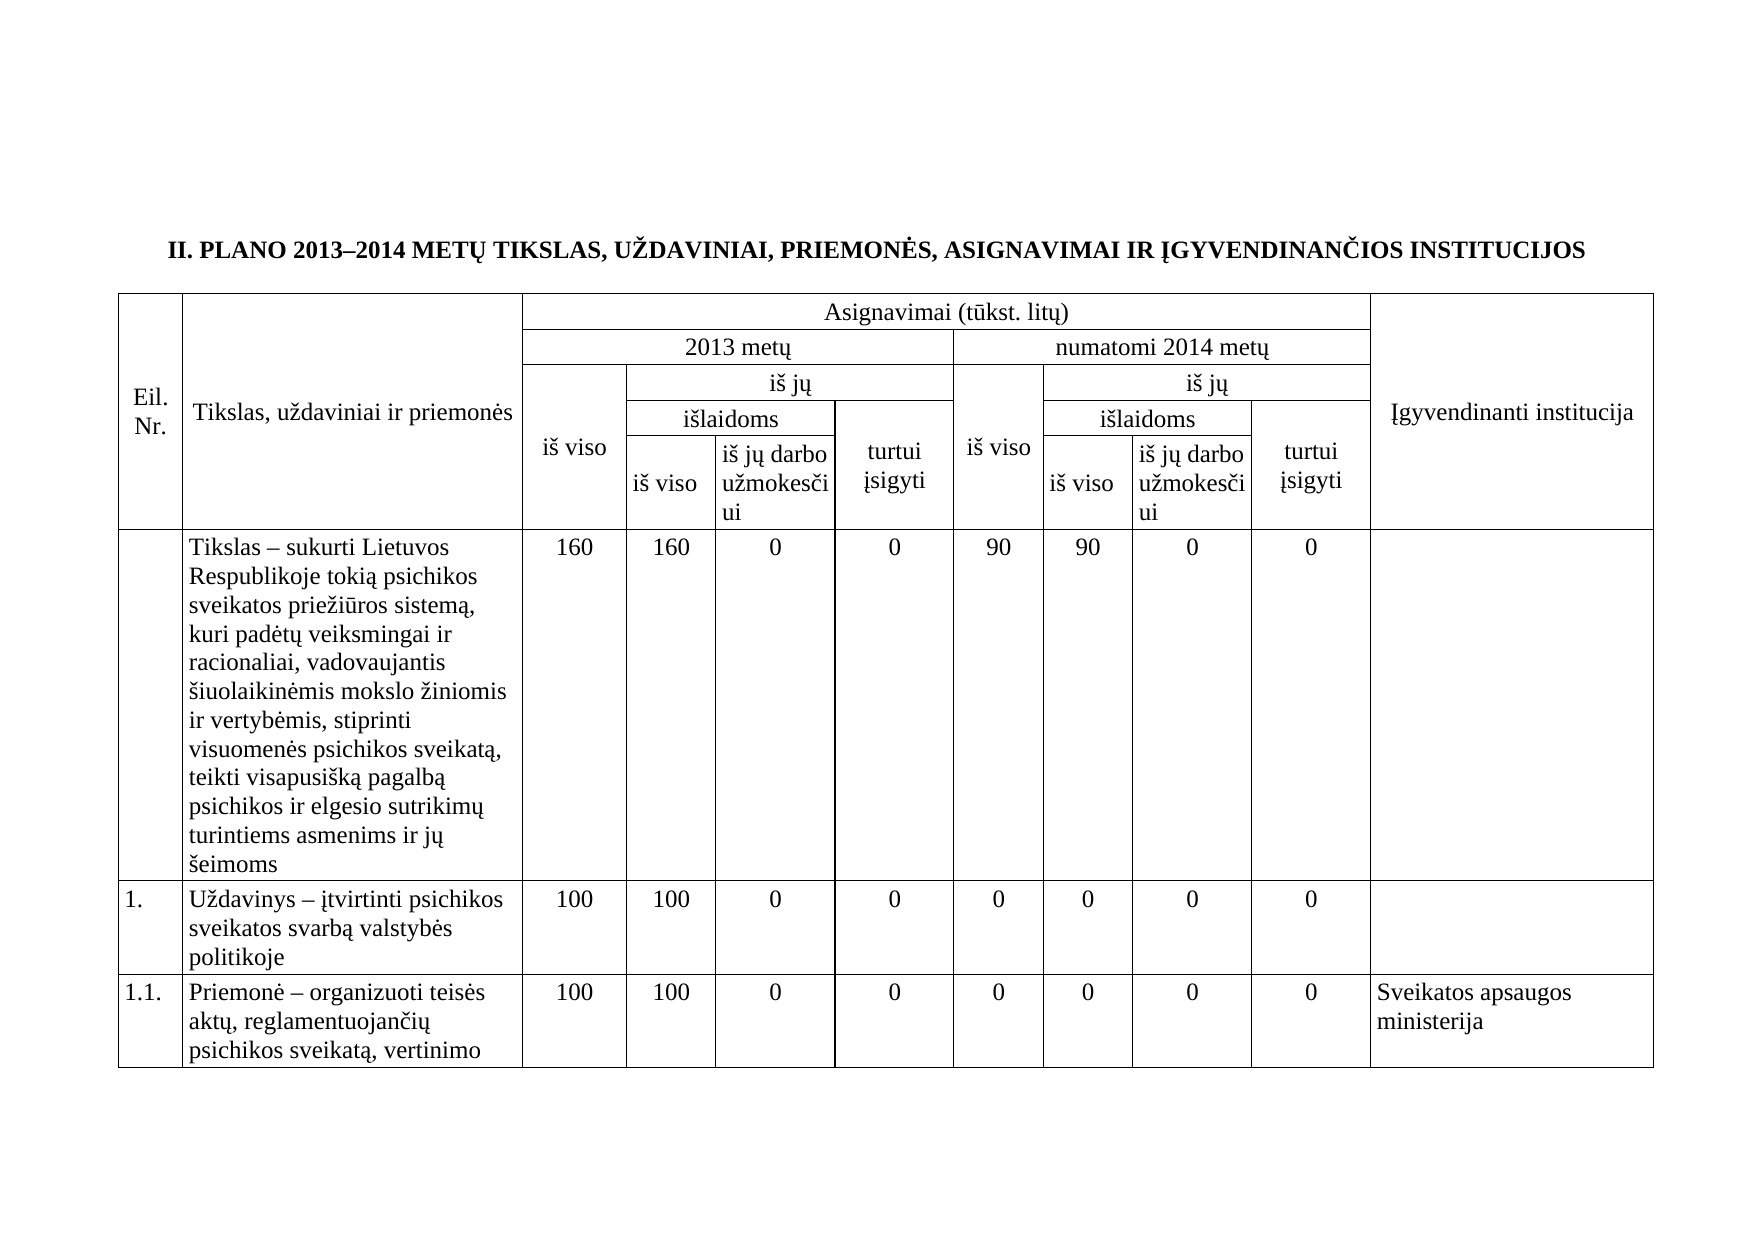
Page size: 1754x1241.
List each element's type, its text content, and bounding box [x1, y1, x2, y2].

text II. pLANO 2013–2014 METŲ TIKSLAs, UŽDAVINIAI, PRIEMONĖS, ASIGNAVIMAI IR Įgyvendinančios institucijos [118, 235, 1636, 264]
table_cell iš jų [627, 365, 953, 400]
table_cell 0 [716, 530, 834, 880]
table_cell išlaidoms [627, 401, 834, 435]
table_cell Priemonė – organizuoti teisės aktų, reglamentuojančių psichikos sveikatą, vertinimo [183, 975, 522, 1067]
table_cell 100 [627, 975, 715, 1067]
table_cell 2013 metų [523, 330, 953, 364]
table_cell Uždavinys – įtvirtinti psichikos sveikatos svarbą valstybės politikoje [183, 881, 522, 973]
table_cell 90 [954, 530, 1043, 880]
table_cell 0 [1044, 975, 1132, 1067]
table_cell išlaidoms [1044, 401, 1251, 435]
table_cell 0 [1252, 975, 1370, 1067]
table_cell [1371, 881, 1653, 973]
table_cell 100 [627, 881, 715, 973]
table_cell Sveikatos apsaugos ministerija [1371, 975, 1653, 1067]
table_cell 100 [523, 881, 626, 973]
table_cell iš jų [1044, 365, 1370, 400]
table_cell 0 [1133, 530, 1251, 880]
table_cell 100 [523, 975, 626, 1067]
table_cell iš viso [1044, 436, 1132, 528]
table_header Įgyvendinanti institucija [1371, 294, 1653, 528]
table_cell 0 [1044, 881, 1132, 973]
table_cell 1. [119, 881, 182, 973]
table_cell 160 [523, 530, 626, 880]
table_cell Tikslas – sukurti Lietuvos Respublikoje tokią psichikos sveikatos priežiūros sistemą, kuri padėtų veiksmingai ir racionaliai, vadovaujantis šiuolaikinėmis mokslo žiniomis ir vertybėmis, stiprinti visuomenės psichikos sveikatą, teikti visapusišką pagalbą psichikos ir elgesio sutrikimų turintiems asmenims ir jų šeimoms [183, 530, 522, 880]
table_cell 1.1. [119, 975, 182, 1067]
table_cell iš viso [627, 436, 715, 528]
table_cell 0 [716, 975, 834, 1067]
table_cell 0 [1252, 530, 1370, 880]
table_cell turtui įsigyti [1252, 401, 1370, 528]
table_cell 160 [627, 530, 715, 880]
table_cell [1371, 530, 1653, 880]
table_header Asignavimai (tūkst. litų) [523, 294, 1370, 328]
table_cell numatomi 2014 metų [954, 330, 1370, 364]
table_cell turtui įsigyti [836, 401, 953, 528]
table_cell [119, 530, 182, 880]
table_cell 0 [836, 530, 953, 880]
table_cell 0 [954, 975, 1043, 1067]
table_cell 0 [1133, 975, 1251, 1067]
table_cell 90 [1044, 530, 1132, 880]
table_cell iš viso [523, 365, 626, 528]
table_cell 0 [954, 881, 1043, 973]
table_cell iš jų darbo užmokesčiui [1133, 436, 1251, 528]
table_cell 0 [716, 881, 834, 973]
table_cell iš jų darbo užmokesčiui [716, 436, 834, 528]
table_cell 0 [836, 881, 953, 973]
table_header Eil. Nr. [119, 294, 182, 528]
table_header Tikslas, uždaviniai ir priemonės [183, 294, 522, 528]
table_cell iš viso [954, 365, 1043, 528]
table_cell 0 [1133, 881, 1251, 973]
table_cell 0 [1252, 881, 1370, 973]
table_cell 0 [836, 975, 953, 1067]
